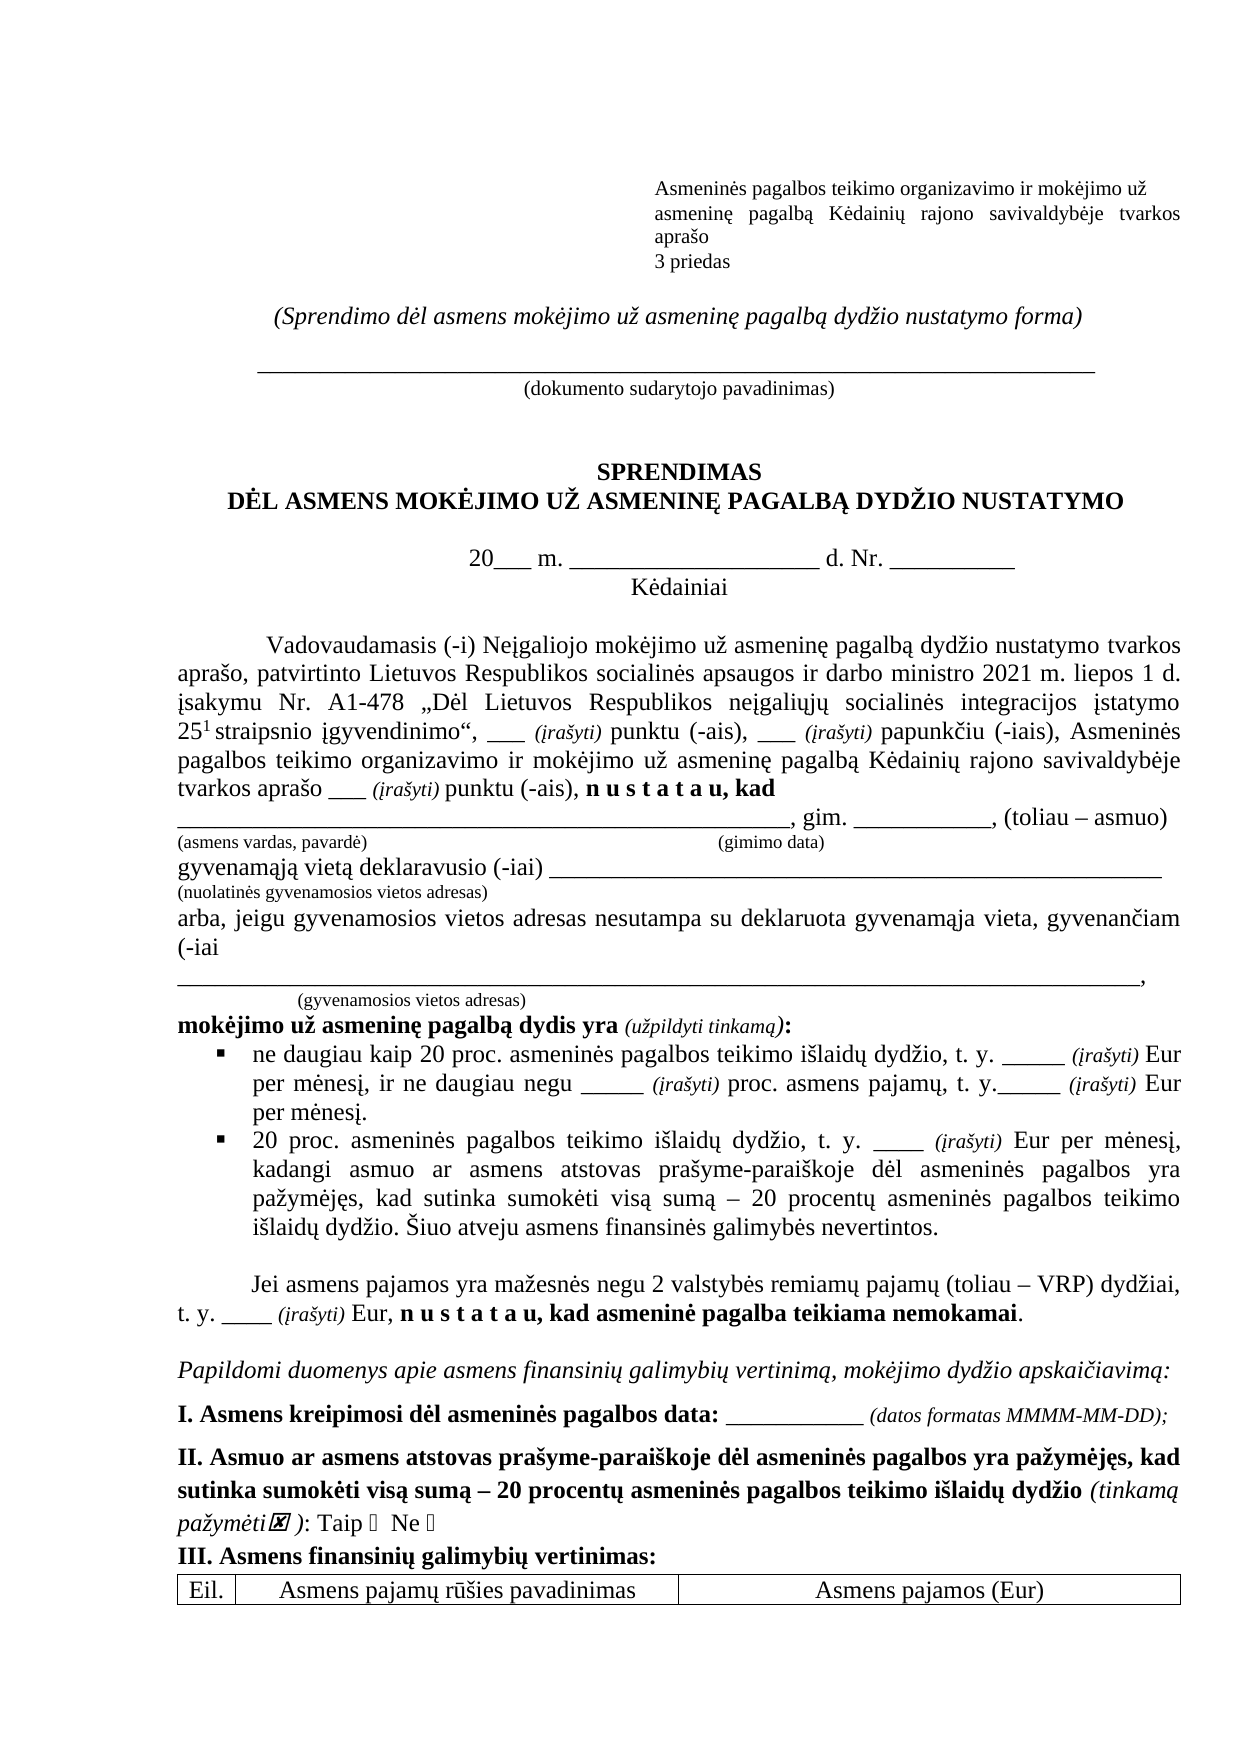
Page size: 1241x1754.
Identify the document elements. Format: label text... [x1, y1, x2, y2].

text  20 proc. asmeninės pagalbos teikimo išlaidų dydžio, t. y. ____ (įrašyti) Eur per mėnesį, kadangi asmuo ar asmens atstovas prašyme-paraiškoje dėl asmeninės pagalbos yra pažymėjęs, kad sutinka sumokėti visą sumą – 20 procentų asmeninės pagalbos teikimo išlaidų dydžio. Šiuo atveju asmens finansinės galimybės nevertintos. [215, 1126, 1181, 1241]
text Jei asmens pajamos yra mažesnės negu 2 valstybės remiamų pajamų (toliau – VRP) dydžiai, t. y. ____ (įrašyti) Eur, n u s t a t a u, kad asmeninė pagalba teikiama nemokamai. [177, 1269, 1181, 1327]
table_header Asmens pajamų rūšies pavadinimas [236, 1575, 678, 1604]
text mokėjimo už asmeninę pagalbą dydis yra (užpildyti tinkamą): [177, 1011, 1181, 1039]
text (dokumento sudarytojo pavadinimas) [177, 376, 1181, 400]
text (gyvenamosios vietos adresas) [177, 989, 1181, 1011]
text  ne daugiau kaip 20 proc. asmeninės pagalbos teikimo išlaidų dydžio, t. y. _____ (įrašyti) Eur per mėnesį, ir ne daugiau negu _____ (įrašyti) proc. asmens pajamų, t. y._____ (įrašyti) Eur per mėnesį. [215, 1039, 1181, 1126]
text gyvenamąją vietą deklaravusio (-iai) _________________________________________________ [177, 852, 1181, 881]
text Asmeninės pagalbos teikimo organizavimo ir mokėjimo už [654, 176, 1181, 200]
text arba, jeigu gyvenamosios vietos adresas nesutampa su deklaruota gyvenamąja vieta, gyvenančiam (-iai _____________________________________________________________________________, [177, 903, 1181, 989]
text 20___ m. ____________________ d. Nr. __________ Kėdainiai [177, 515, 1181, 601]
text Vadovaudamasis (-i) Neįgaliojo mokėjimo už asmeninę pagalbą dydžio nustatymo tvarkos aprašo, patvirtinto Lietuvos Respublikos socialinės apsaugos ir darbo ministro 2021 m. liepos 1 d. įsakymu Nr. A1-478 „Dėl Lietuvos Respublikos neįgaliųjų socialinės integracijos įstatymo 251 straipsnio įgyvendinimo“, ___ (įrašyti) punktu (-ais), ___ (įrašyti) papunkčiu (-iais), Asmeninės pagalbos teikimo organizavimo ir mokėjimo už asmeninę pagalbą Kėdainių rajono savivaldybėje tvarkos aprašo ___ (įrašyti) punktu (-ais), n u s t a t a u, kad [177, 630, 1181, 802]
text I. Asmens kreipimosi dėl asmeninės pagalbos data: ___________ (datos formatas MMMM-MM-DD); [177, 1399, 1181, 1427]
table_header Asmens pajamos (Eur) [679, 1575, 1180, 1604]
text (nuolatinės gyvenamosios vietos adresas) [177, 881, 1181, 903]
text III. Asmens finansinių galimybių vertinimas: [177, 1541, 1181, 1570]
text asmeninę pagalbą Kėdainių rajono savivaldybėje tvarkos aprašo [654, 200, 1181, 248]
text 3 priedas [654, 248, 1181, 273]
table_header Eil. [178, 1575, 235, 1604]
text (Sprendimo dėl asmens mokėjimo už asmeninę pagalbą dydžio nustatymo forma) [177, 301, 1181, 330]
text ___________________________________________________________________ [177, 347, 1181, 376]
text II. Asmuo ar asmens atstovas prašyme-paraiškoje dėl asmeninės pagalbos yra pažymėjęs, kad sutinka sumokėti visą sumą – 20 procentų asmeninės pagalbos teikimo išlaidų dydžio (tinkamą pažymėti ): Taip  Ne  [177, 1442, 1181, 1537]
text _________________________________________________, gim. ___________, (toliau – asmuo) [177, 802, 1181, 831]
text (asmens vardas, pavardė) (gimimo data) [177, 831, 1181, 852]
text SPRENDIMAS DĖL ASMENS MOKĖJIMO UŽ ASMENINĘ PAGALBĄ DYDŽIO NUSTATYMO [177, 428, 1181, 515]
text Papildomi duomenys apie asmens finansinių galimybių vertinimą, mokėjimo dydžio apskaičiavimą: [177, 1356, 1181, 1384]
